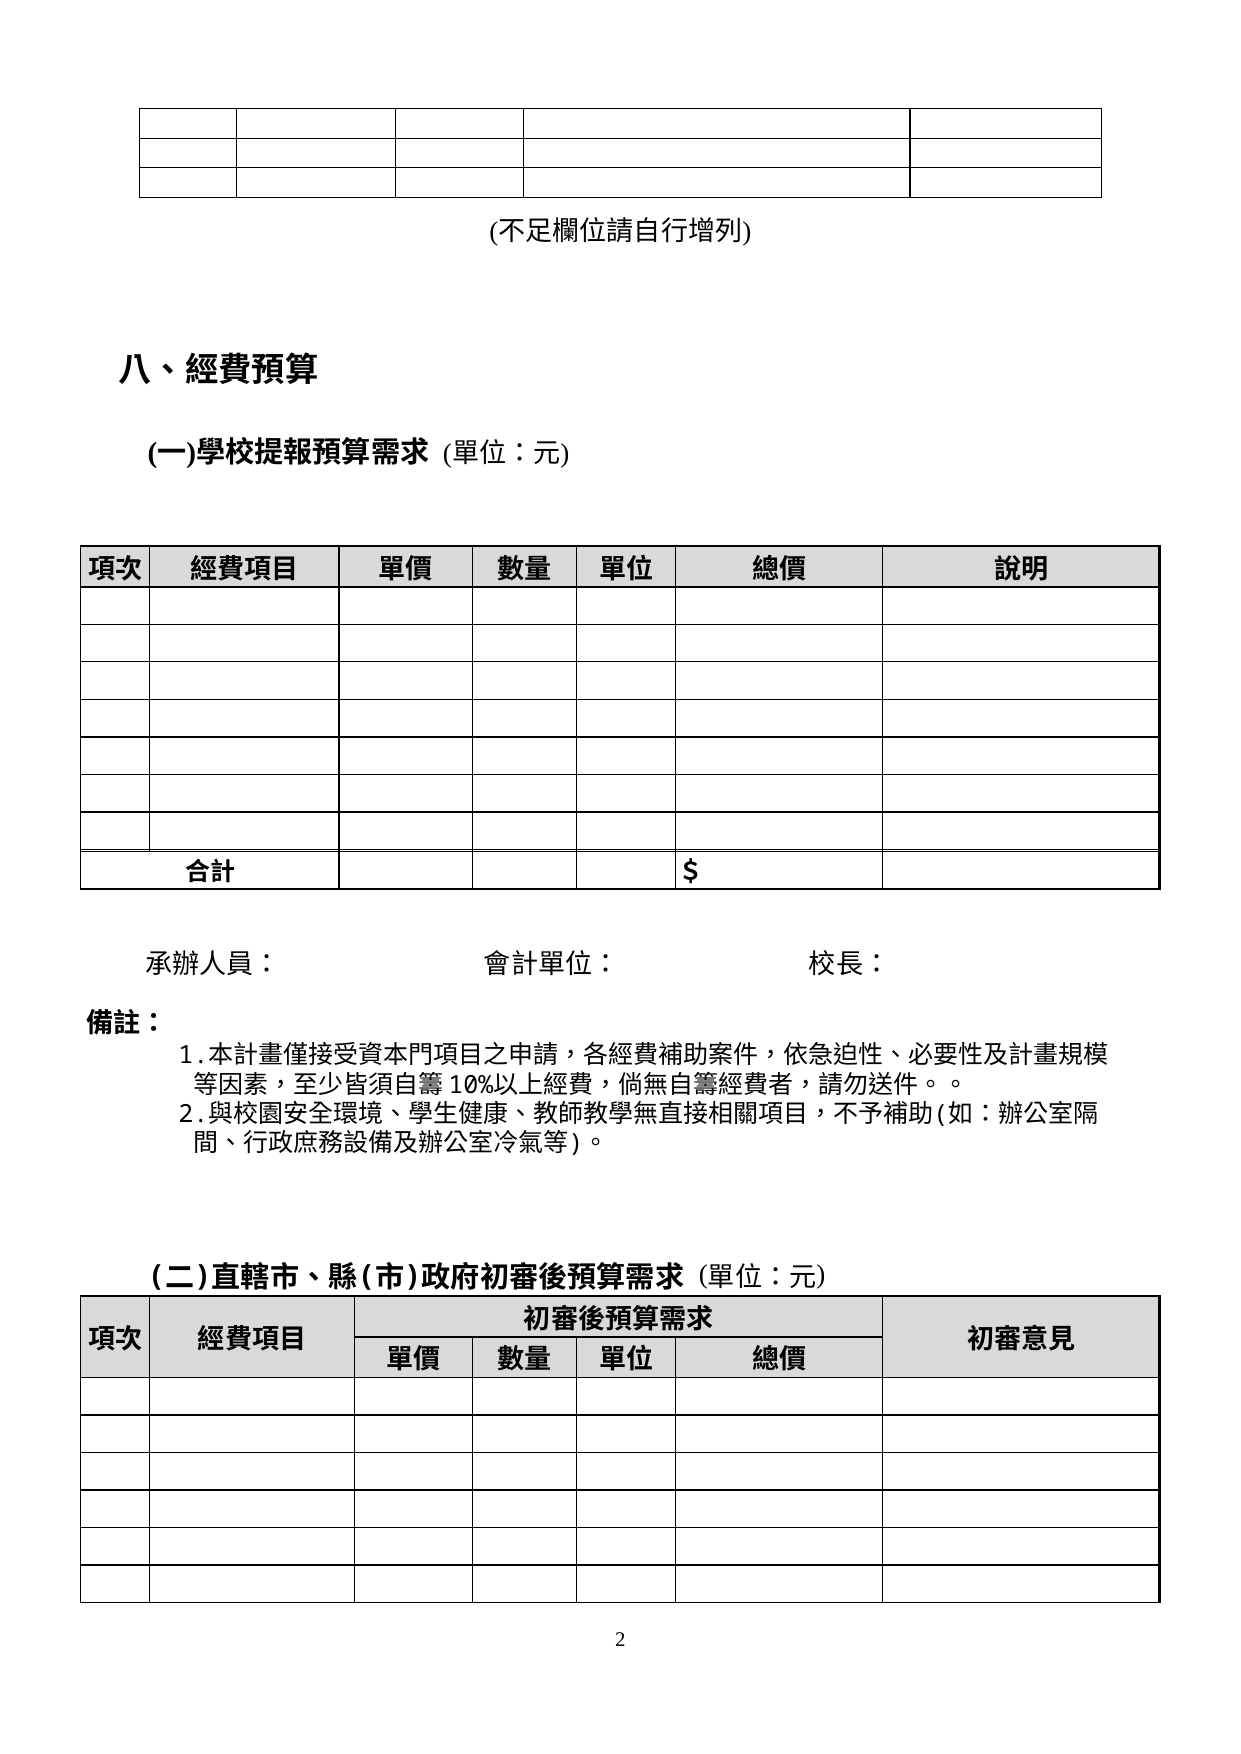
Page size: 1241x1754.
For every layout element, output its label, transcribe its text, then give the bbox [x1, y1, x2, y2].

table_cell [473, 1491, 576, 1527]
table_cell [81, 1453, 149, 1489]
table_cell [473, 1566, 576, 1602]
table_cell [355, 1491, 472, 1527]
table_cell [473, 738, 576, 773]
table_cell [883, 1566, 1158, 1602]
text 備註： [86, 1001, 1122, 1041]
table_cell [473, 1416, 576, 1452]
table_cell [340, 738, 472, 773]
table_cell [577, 1566, 675, 1602]
table_cell [473, 662, 576, 698]
table_cell [340, 625, 472, 661]
table_cell [473, 852, 576, 888]
table_cell [150, 775, 338, 811]
table_cell [883, 1378, 1158, 1414]
table_cell [340, 700, 472, 736]
table_cell [577, 1378, 675, 1414]
table_cell [883, 625, 1158, 661]
table_cell ＄ [676, 852, 882, 888]
text 承辦人員： 會計單位： 校長： [118, 920, 1122, 983]
table_cell [340, 775, 472, 811]
table_cell [150, 588, 338, 623]
table_cell [473, 1378, 576, 1414]
table_cell [150, 1416, 354, 1452]
table_cell [883, 662, 1158, 698]
table_cell [81, 1528, 149, 1564]
table_cell [150, 738, 338, 773]
table_cell [81, 1566, 149, 1602]
text (一)學校提報預算需求 (單位：元) [118, 429, 1122, 471]
table_cell [911, 168, 1101, 197]
table_cell 總價 [676, 1338, 882, 1377]
table_cell [883, 738, 1158, 773]
table_cell [150, 1453, 354, 1489]
table_cell [150, 625, 338, 661]
table_cell [150, 1378, 354, 1414]
table_cell [473, 775, 576, 811]
table_cell [237, 109, 395, 137]
table_header 單價 [340, 547, 472, 586]
table_cell [81, 1378, 149, 1414]
table_cell [473, 588, 576, 623]
table_cell [81, 738, 149, 773]
table_cell [355, 1378, 472, 1414]
table_header 單位 [577, 547, 675, 586]
table_cell [473, 1528, 576, 1564]
table_cell [81, 700, 149, 736]
table_cell 單價 [355, 1338, 472, 1377]
table_cell [676, 1378, 882, 1414]
table_cell [883, 1453, 1158, 1489]
table_cell [577, 588, 675, 623]
table_cell [473, 1453, 576, 1489]
table_cell [676, 813, 882, 848]
table_cell [150, 700, 338, 736]
table_cell [676, 1453, 882, 1489]
table_header 項次 [81, 1297, 149, 1377]
table_cell [140, 109, 236, 137]
table_cell [676, 1566, 882, 1602]
table_header 數量 [473, 547, 576, 586]
table_cell [355, 1566, 472, 1602]
table_cell [883, 852, 1158, 888]
table_cell [237, 139, 395, 167]
table_cell [473, 625, 576, 661]
table_cell [883, 813, 1158, 848]
table_cell [676, 662, 882, 698]
table_cell [340, 813, 472, 848]
table_cell [140, 168, 236, 197]
table_cell [81, 625, 149, 661]
table_cell [473, 700, 576, 736]
table_cell [340, 852, 472, 888]
table_cell [524, 109, 909, 137]
table_cell [577, 1528, 675, 1564]
table_cell [676, 1491, 882, 1527]
table_cell [396, 168, 523, 197]
table_cell [396, 109, 523, 137]
table_cell [676, 588, 882, 623]
table_cell [150, 813, 338, 848]
text 2.與校園安全環境、學生健康、教師教學無直接相關項目，不予補助(如：辦公室隔間、行政庶務設備及辦公室冷氣等)。 [118, 1099, 1122, 1157]
table_cell [81, 588, 149, 623]
table_cell [676, 700, 882, 736]
table_cell [81, 1416, 149, 1452]
table_cell [150, 1528, 354, 1564]
table_cell [577, 662, 675, 698]
table_cell [81, 813, 149, 848]
table_cell 合計 [81, 852, 338, 888]
text (不足欄位請自行增列) [118, 209, 1122, 248]
table_cell [140, 139, 236, 167]
table_cell [355, 1453, 472, 1489]
table_header 總價 [676, 547, 882, 586]
table_header 經費項目 [150, 547, 338, 586]
table_cell [81, 775, 149, 811]
table_cell [883, 1528, 1158, 1564]
text (二)直轄市、縣(市)政府初審後預算需求 (單位：元) [118, 1233, 1122, 1295]
table_cell [340, 662, 472, 698]
table_cell [577, 625, 675, 661]
table_cell [524, 139, 909, 167]
table_cell [911, 109, 1101, 137]
table_cell [577, 813, 675, 848]
table_cell [396, 139, 523, 167]
table_cell [577, 1453, 675, 1489]
table_cell [355, 1416, 472, 1452]
table_cell [81, 662, 149, 698]
table_cell [524, 168, 909, 197]
text 1.本計畫僅接受資本門項目之申請，各經費補助案件，依急迫性、必要性及計畫規模等因素，至少皆須自籌10%以上經費，倘無自籌經費者，請勿送件。。 [118, 1041, 1122, 1099]
table_header 初審意見 [883, 1297, 1158, 1377]
table_cell [883, 1416, 1158, 1452]
table_header 說明 [883, 547, 1158, 586]
table_cell [676, 775, 882, 811]
table_cell [150, 662, 338, 698]
table_cell [577, 1416, 675, 1452]
table_header 經費項目 [150, 1297, 354, 1377]
table_cell [150, 1491, 354, 1527]
table_header 項次 [81, 547, 149, 586]
table_cell [577, 775, 675, 811]
table_cell [883, 775, 1158, 811]
table_cell [577, 700, 675, 736]
table_cell [340, 588, 472, 623]
text 八、經費預算 [118, 343, 1122, 391]
table_cell [81, 1491, 149, 1527]
table_cell [883, 700, 1158, 736]
table_cell [883, 588, 1158, 623]
table_cell [577, 1491, 675, 1527]
table_header 初審後預算需求 [355, 1297, 882, 1336]
table_cell [676, 1416, 882, 1452]
table_cell [150, 1566, 354, 1602]
table_cell [676, 625, 882, 661]
table_cell 單位 [577, 1338, 675, 1377]
table_cell [577, 852, 675, 888]
table_cell [473, 813, 576, 848]
table_cell [911, 139, 1101, 167]
table_cell [355, 1528, 472, 1564]
table_cell [883, 1491, 1158, 1527]
table_cell [237, 168, 395, 197]
table_cell [577, 738, 675, 773]
table_cell 數量 [473, 1338, 576, 1377]
table_cell [676, 738, 882, 773]
table_cell [676, 1528, 882, 1564]
